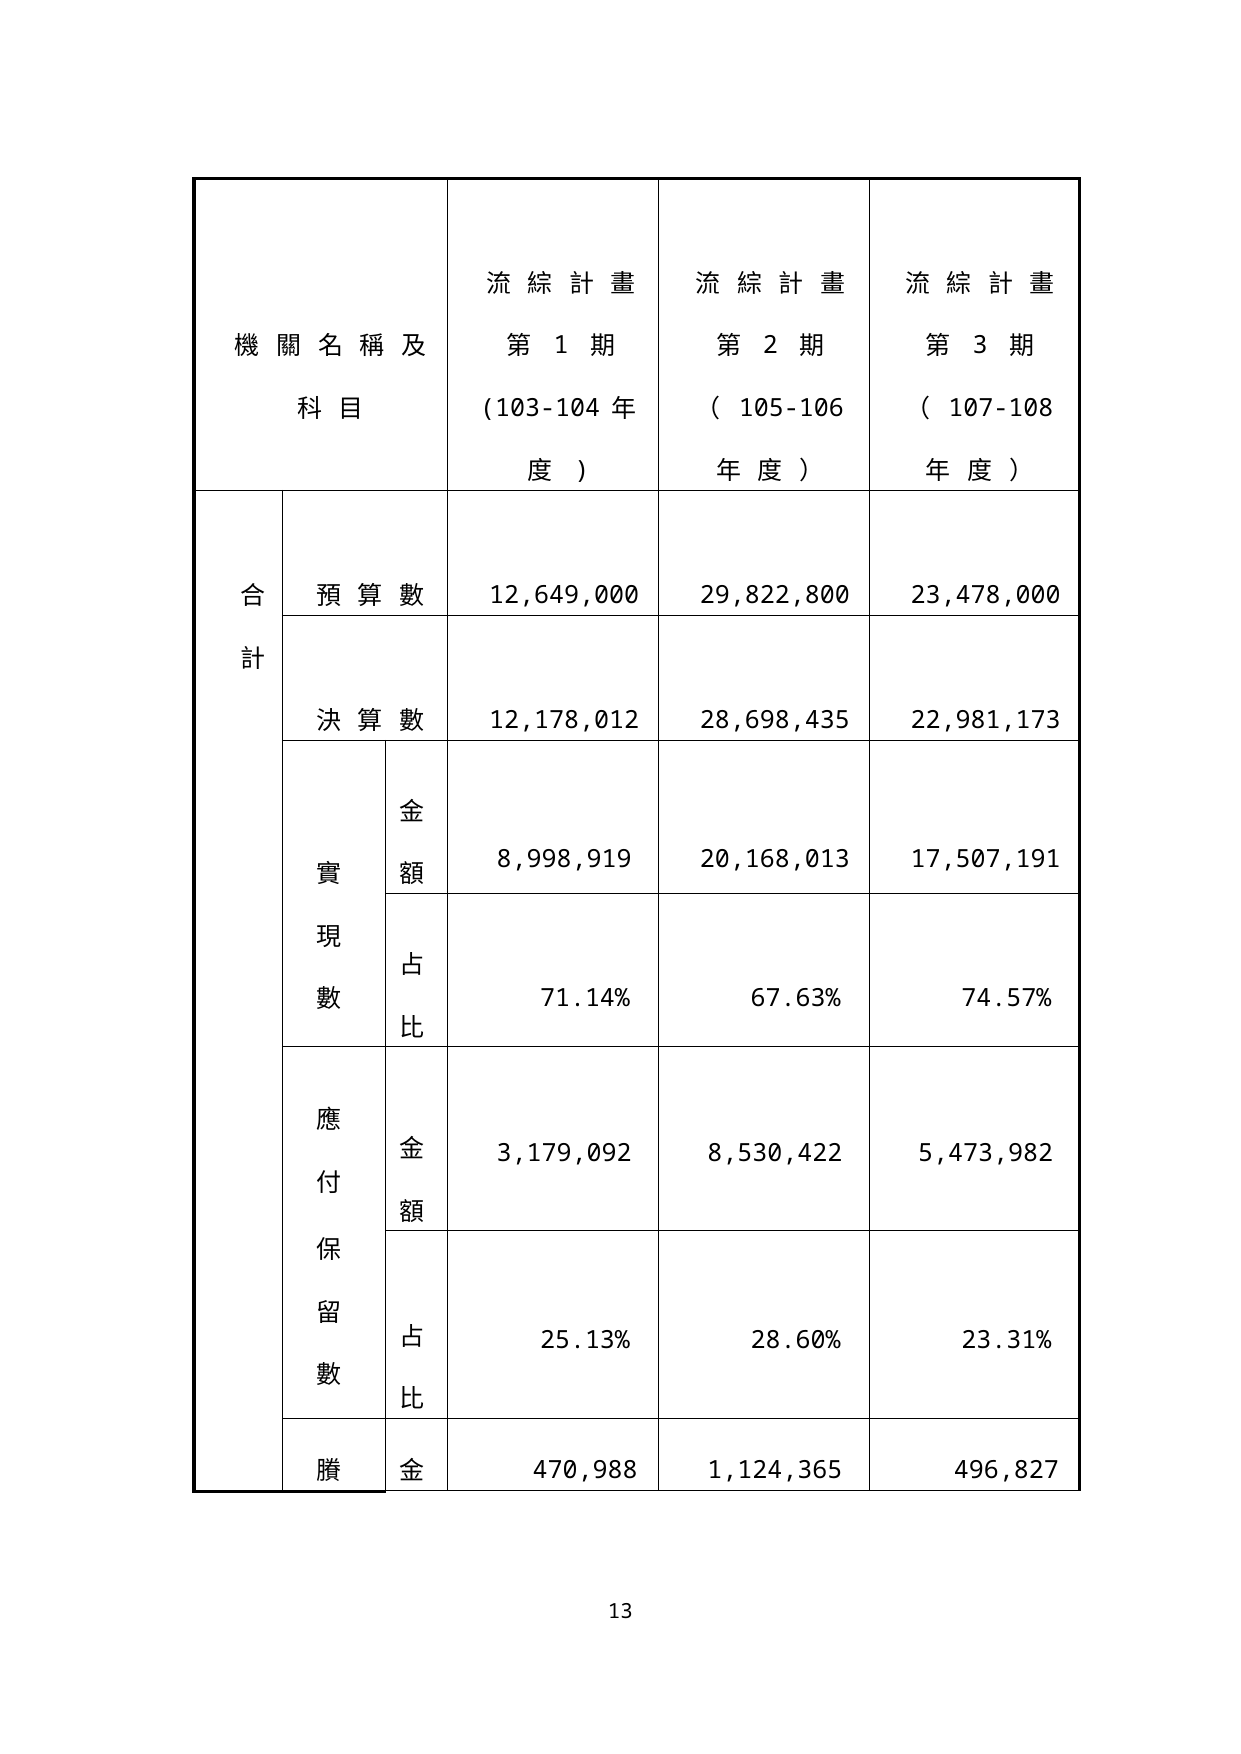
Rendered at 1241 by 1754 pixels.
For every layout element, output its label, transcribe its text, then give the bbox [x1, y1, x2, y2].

table_header 流綜計畫第2期 （105-106年度） [659, 180, 869, 490]
table_cell 應付 保留數 [283, 1047, 385, 1418]
table_cell 金額 [386, 1047, 447, 1230]
table_cell 12,178,012 [448, 616, 658, 740]
table_header 流綜計畫第1期 (103-104年度) [448, 180, 658, 490]
table_cell 22,981,173 [870, 616, 1078, 740]
table_cell 預算數 [283, 491, 447, 615]
table_cell 賸 [283, 1419, 385, 1490]
table_cell 470,988 [448, 1419, 658, 1490]
table_cell 17,507,191 [870, 741, 1078, 893]
table_cell 8,998,919 [448, 741, 658, 893]
table_header 機關名稱及科目 [196, 180, 447, 490]
table_cell 合計 [196, 491, 282, 1490]
table_cell 8,530,422 [659, 1047, 869, 1230]
table_cell 金額 [386, 741, 447, 893]
table_cell 5,473,982 [870, 1047, 1078, 1230]
table_cell 實現數 [283, 741, 385, 1046]
table_cell 20,168,013 [659, 741, 869, 893]
table_cell 67.63% [659, 894, 869, 1046]
table_cell 71.14% [448, 894, 658, 1046]
table_cell 74.57% [870, 894, 1078, 1046]
table_cell 占比 [386, 1231, 447, 1418]
table_cell 28,698,435 [659, 616, 869, 740]
table_header 流綜計畫第3期 （107-108年度） [870, 180, 1078, 490]
table_cell 28.60% [659, 1231, 869, 1418]
table_cell 25.13% [448, 1231, 658, 1418]
table_cell 金 [386, 1419, 447, 1490]
table_cell 3,179,092 [448, 1047, 658, 1230]
table_cell 決算數 [283, 616, 447, 740]
table_cell 23,478,000 [870, 491, 1078, 615]
table_cell 占比 [386, 894, 447, 1046]
table_cell 12,649,000 [448, 491, 658, 615]
table_cell 1,124,365 [659, 1419, 869, 1490]
table_cell 23.31% [870, 1231, 1078, 1418]
table_cell 29,822,800 [659, 491, 869, 615]
table_cell 496,827 [870, 1419, 1078, 1490]
